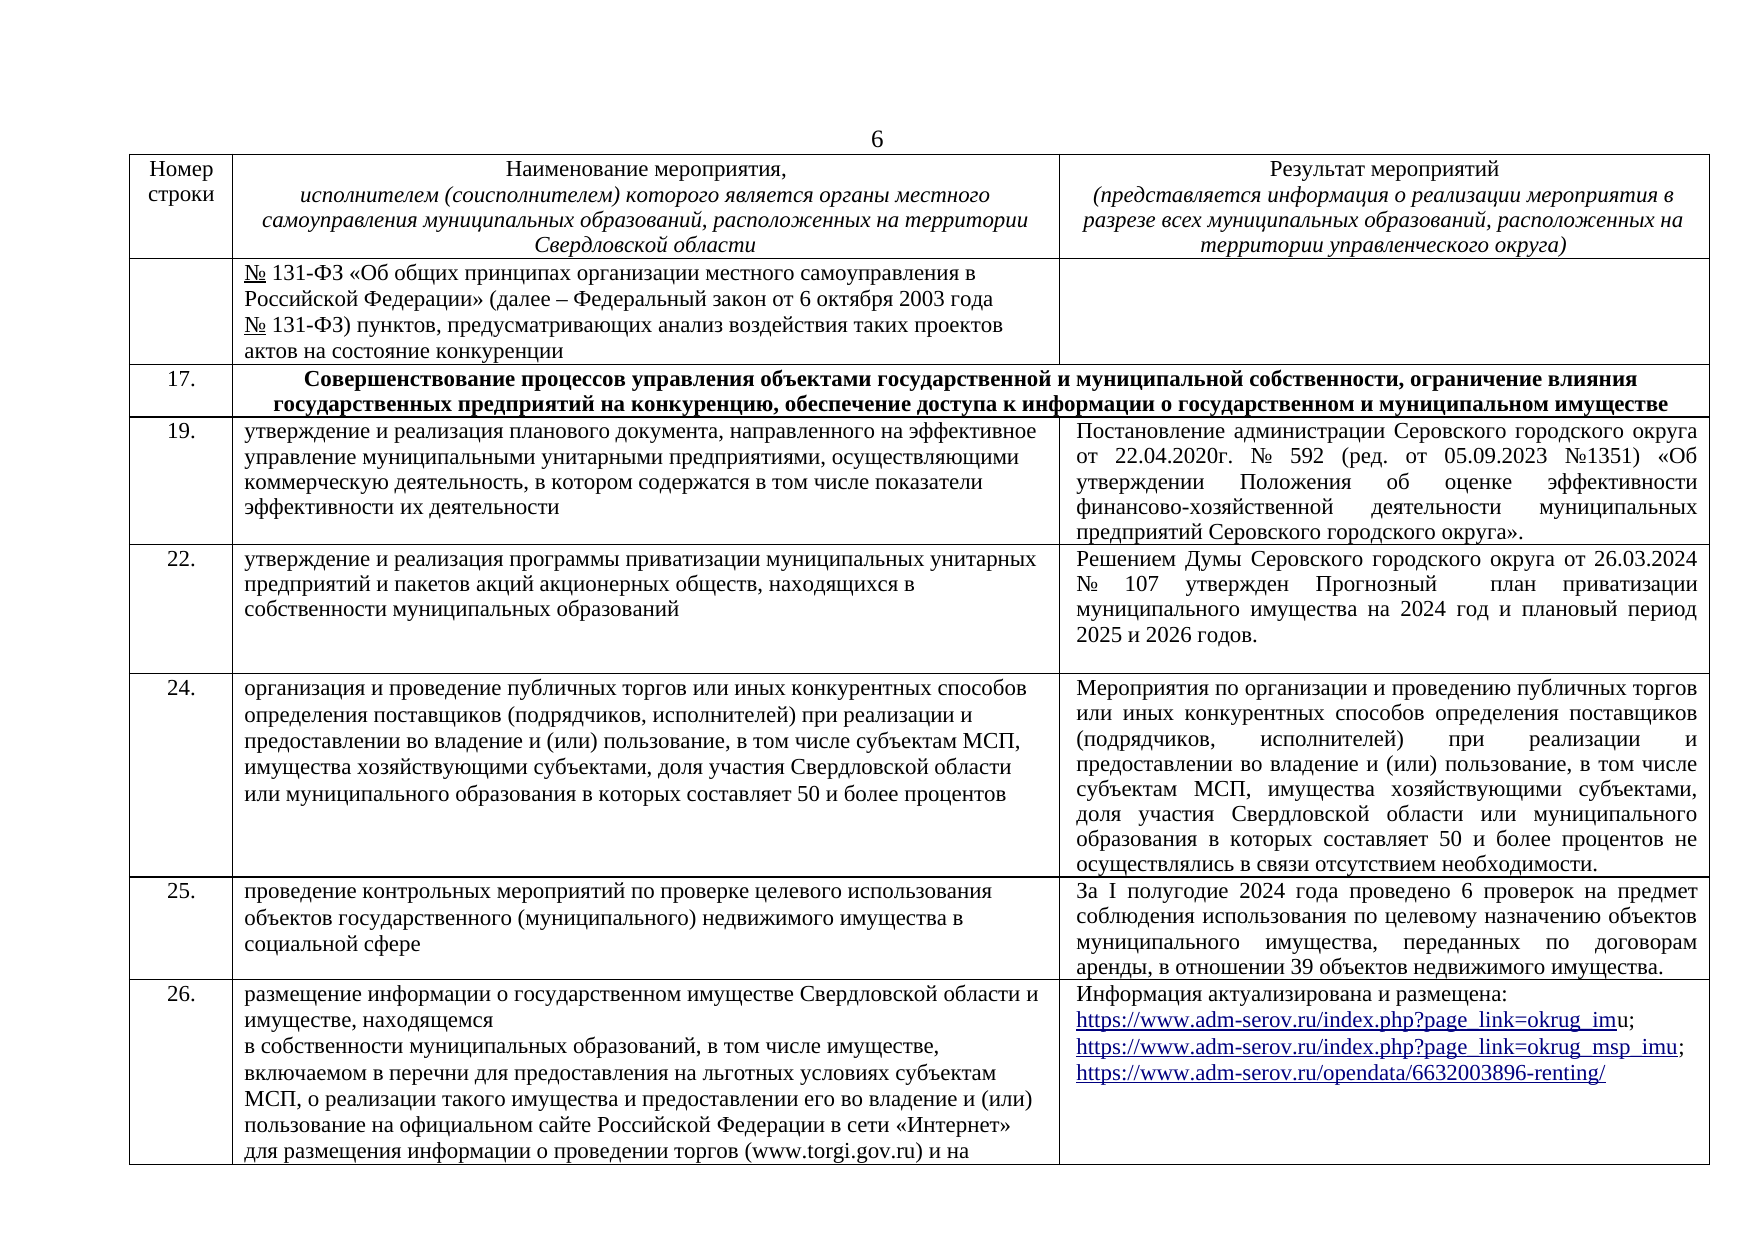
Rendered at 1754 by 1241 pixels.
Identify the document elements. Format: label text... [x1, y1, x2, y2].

table_header Результат мероприятий (представляется информация о реализации мероприятия в разрезе всех муниципальных образований, расположенных на территории управленческого округа) [1060, 155, 1709, 257]
table_cell Решением Думы Серовского городского округа от 26.03.2024 № 107 утвержден Прогнозный план приватизации муниципального имущества на 2024 год и плановый период 2025 и 2026 годов. [1060, 545, 1709, 673]
table_cell Совершенствование процессов управления объектами государственной и муниципальной собственности, ограничение влияния государственных предприятий на конкуренцию, обеспечение доступа к информации о государственном и муниципальном имуществе [233, 365, 1709, 416]
table_cell размещение информации о государственном имуществе Свердловской области и имуществе, находящемся в собственности муниципальных образований, в том числе имуществе, включаемом в перечни для предоставления на льготных условиях субъектам МСП, о реализации такого имущества и предоставлении его во владение и (или) пользование на официальном сайте Российской Федерации в сети «Интернет» для размещения информации о проведении торгов (www.torgi.gov.ru) и на [233, 980, 1059, 1163]
table_cell Постановление администрации Серовского городского округа от 22.04.2020г. № 592 (ред. от 05.09.2023 №1351) «Об утверждении Положения об оценке эффективности финансово-хозяйственной деятельности муниципальных предприятий Серовского городского округа». [1060, 418, 1709, 544]
table_cell № 131-ФЗ «Об общих принципах организации местного самоуправления в Российской Федерации» (далее – Федеральный закон от 6 октября 2003 года № 131-ФЗ) пунктов, предусматривающих анализ воздействия таких проектов актов на состояние конкуренции [233, 259, 1059, 364]
table_cell 19. [130, 418, 232, 544]
table_cell [130, 259, 232, 364]
table_cell утверждение и реализация планового документа, направленного на эффективное управление муниципальными унитарными предприятиями, осуществляющими коммерческую деятельность, в котором содержатся в том числе показатели эффективности их деятельности [233, 418, 1059, 544]
table_cell 22. [130, 545, 232, 673]
table_cell 17. [130, 365, 232, 416]
table_cell 26. [130, 980, 232, 1163]
table_header Наименование мероприятия, исполнителем (соисполнителем) которого является органы местного самоуправления муниципальных образований, расположенных на территории Свердловской области [233, 155, 1059, 257]
table_header Номер строки [130, 155, 232, 257]
table_cell организация и проведение публичных торгов или иных конкурентных способов определения поставщиков (подрядчиков, исполнителей) при реализации и предоставлении во владение и (или) пользование, в том числе субъектам МСП, имущества хозяйствующими субъектами, доля участия Свердловской области или муниципального образования в которых составляет 50 и более процентов [233, 674, 1059, 876]
table_cell 24. [130, 674, 232, 876]
table_cell проведение контрольных мероприятий по проверке целевого использования объектов государственного (муниципального) недвижимого имущества в социальной сфере [233, 878, 1059, 979]
table_cell утверждение и реализация программы приватизации муниципальных унитарных предприятий и пакетов акций акционерных обществ, находящихся в собственности муниципальных образований [233, 545, 1059, 673]
table_cell 25. [130, 878, 232, 979]
table_cell Мероприятия по организации и проведению публичных торгов или иных конкурентных способов определения поставщиков (подрядчиков, исполнителей) при реализации и предоставлении во владение и (или) пользование, в том числе субъектам МСП, имущества хозяйствующими субъектами, доля участия Свердловской области или муниципального образования в которых составляет 50 и более процентов не осуществлялись в связи отсутствием необходимости. [1060, 674, 1709, 876]
table_cell За I полугодие 2024 года проведено 6 проверок на предмет соблюдения использования по целевому назначению объектов муниципального имущества, переданных по договорам аренды, в отношении 39 объектов недвижимого имущества. [1060, 878, 1709, 979]
table_cell Информация актуализирована и размещена: https://www.adm-serov.ru/index.php?page_link=okrug_imu; https://www.adm-serov.ru/index.php?page_link=okrug_msp_imu; https://www.adm-serov.ru/opendata/6632003896-renting/ [1060, 980, 1709, 1163]
table_cell [1060, 259, 1709, 364]
